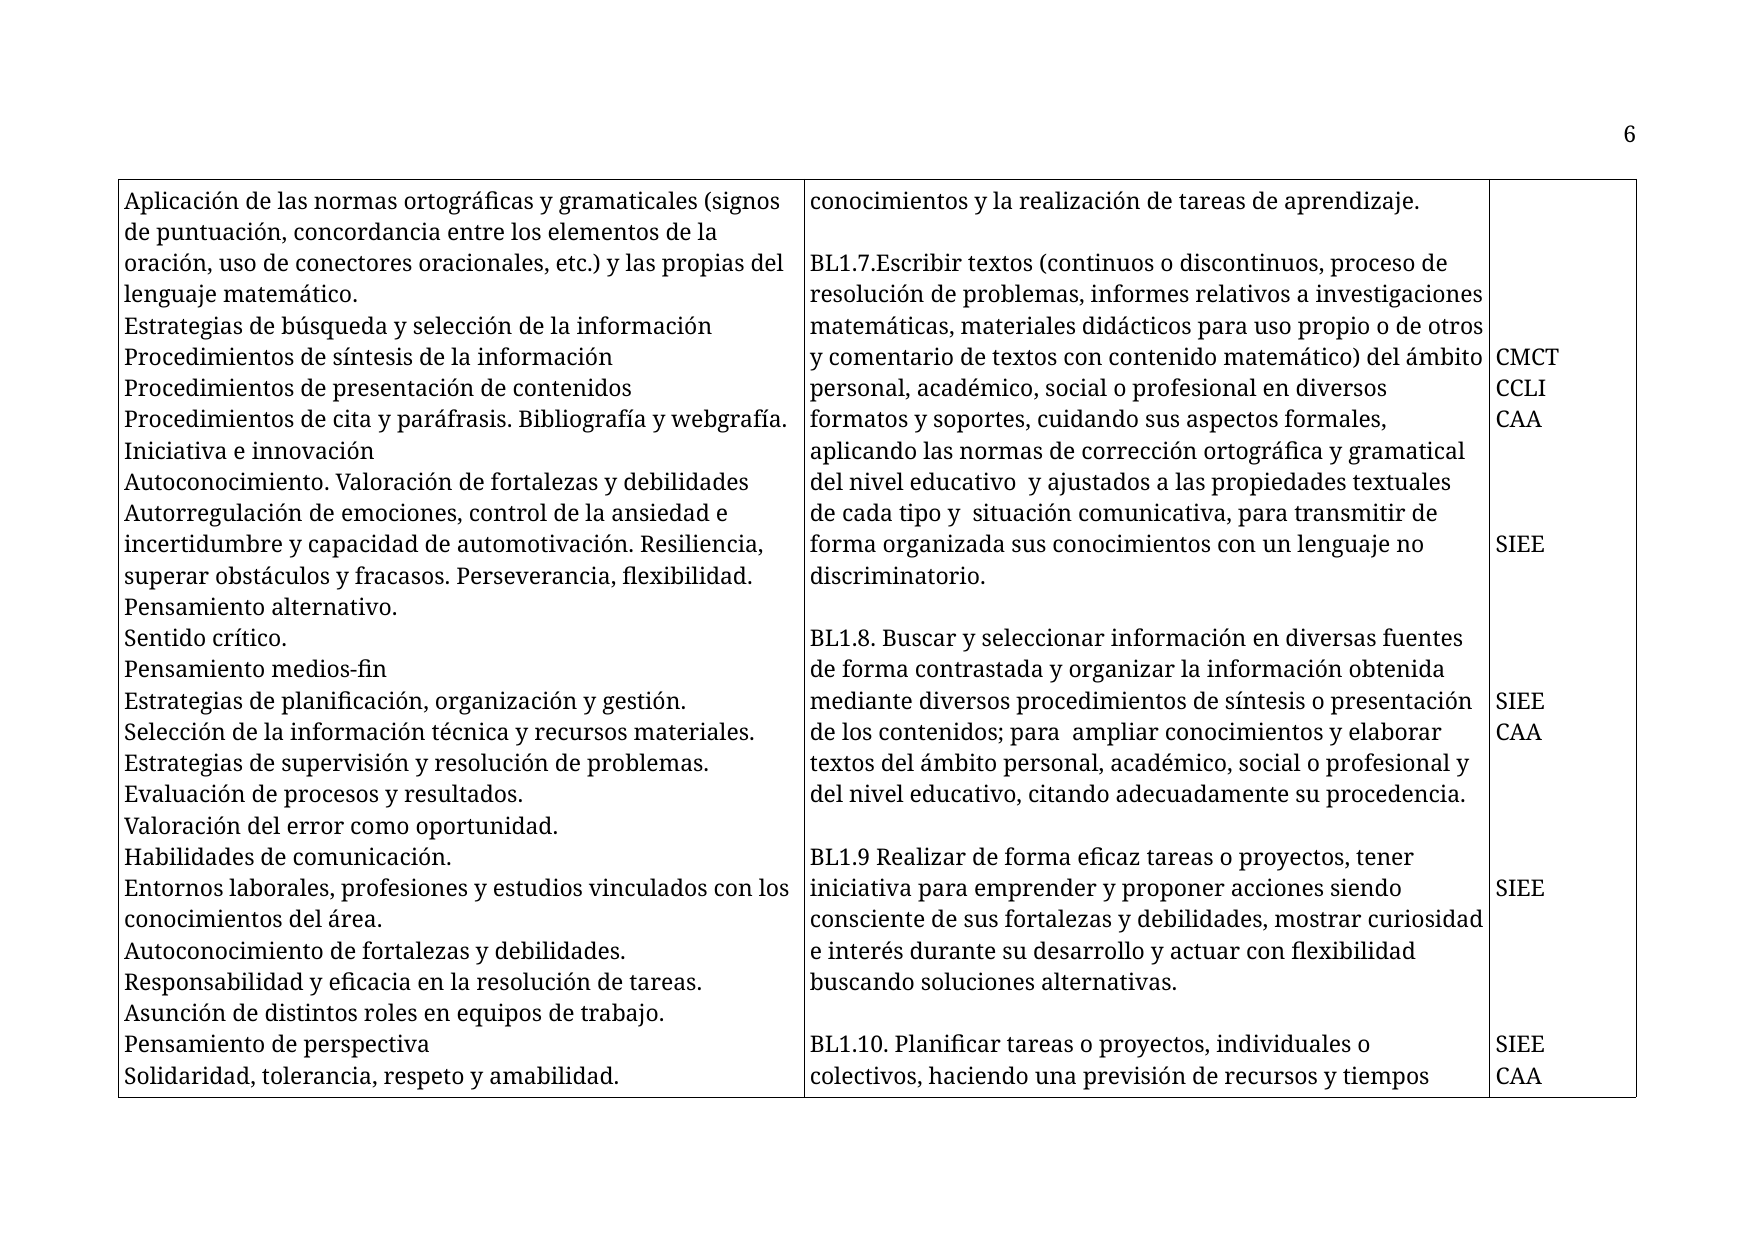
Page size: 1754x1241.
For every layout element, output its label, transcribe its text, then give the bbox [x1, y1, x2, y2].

table_cell Aplicación de las normas ortográficas y gramaticales (signos de puntuación, concordancia entre los elementos de la oración, uso de conectores oracionales, etc.) y las propias del lenguaje matemático. Estrategias de búsqueda y selección de la información Procedimientos de síntesis de la información Procedimientos de presentación de contenidos Procedimientos de cita y paráfrasis. Bibliografía y webgrafía. Iniciativa e innovación Autoconocimiento. Valoración de fortalezas y debilidades Autorregulación de emociones, control de la ansiedad e incertidumbre y capacidad de automotivación. Resiliencia, superar obstáculos y fracasos. Perseverancia, flexibilidad. Pensamiento alternativo. Sentido crítico. Pensamiento medios-fin Estrategias de planificación, organización y gestión. Selección de la información técnica y recursos materiales. Estrategias de supervisión y resolución de problemas. Evaluación de procesos y resultados. Valoración del error como oportunidad. Habilidades de comunicación. Entornos laborales, profesiones y estudios vinculados con los conocimientos del área. Autoconocimiento de fortalezas y debilidades. Responsabilidad y eficacia en la resolución de tareas. Asunción de distintos roles en equipos de trabajo. Pensamiento de perspectiva Solidaridad, tolerancia, respeto y amabilidad. [119, 180, 804, 1097]
table_cell CMCT CCLI CAA SIEE SIEE CAA SIEE SIEE CAA [1490, 180, 1636, 1097]
table_cell conocimientos y la realización de tareas de aprendizaje. BL1.7.Escribir textos (continuos o discontinuos, proceso de resolución de problemas, informes relativos a investigaciones matemáticas, materiales didácticos para uso propio o de otros y comentario de textos con contenido matemático) del ámbito personal, académico, social o profesional en diversos formatos y soportes, cuidando sus aspectos formales, aplicando las normas de corrección ortográfica y gramatical del nivel educativo y ajustados a las propiedades textuales de cada tipo y situación comunicativa, para transmitir de forma organizada sus conocimientos con un lenguaje no discriminatorio. BL1.8. Buscar y seleccionar información en diversas fuentes de forma contrastada y organizar la información obtenida mediante diversos procedimientos de síntesis o presentación de los contenidos; para ampliar conocimientos y elaborar textos del ámbito personal, académico, social o profesional y del nivel educativo, citando adecuadamente su procedencia. BL1.9 Realizar de forma eficaz tareas o proyectos, tener iniciativa para emprender y proponer acciones siendo consciente de sus fortalezas y debilidades, mostrar curiosidad e interés durante su desarrollo y actuar con flexibilidad buscando soluciones alternativas. BL1.10. Planificar tareas o proyectos, individuales o colectivos, haciendo una previsión de recursos y tiempos [805, 180, 1489, 1097]
